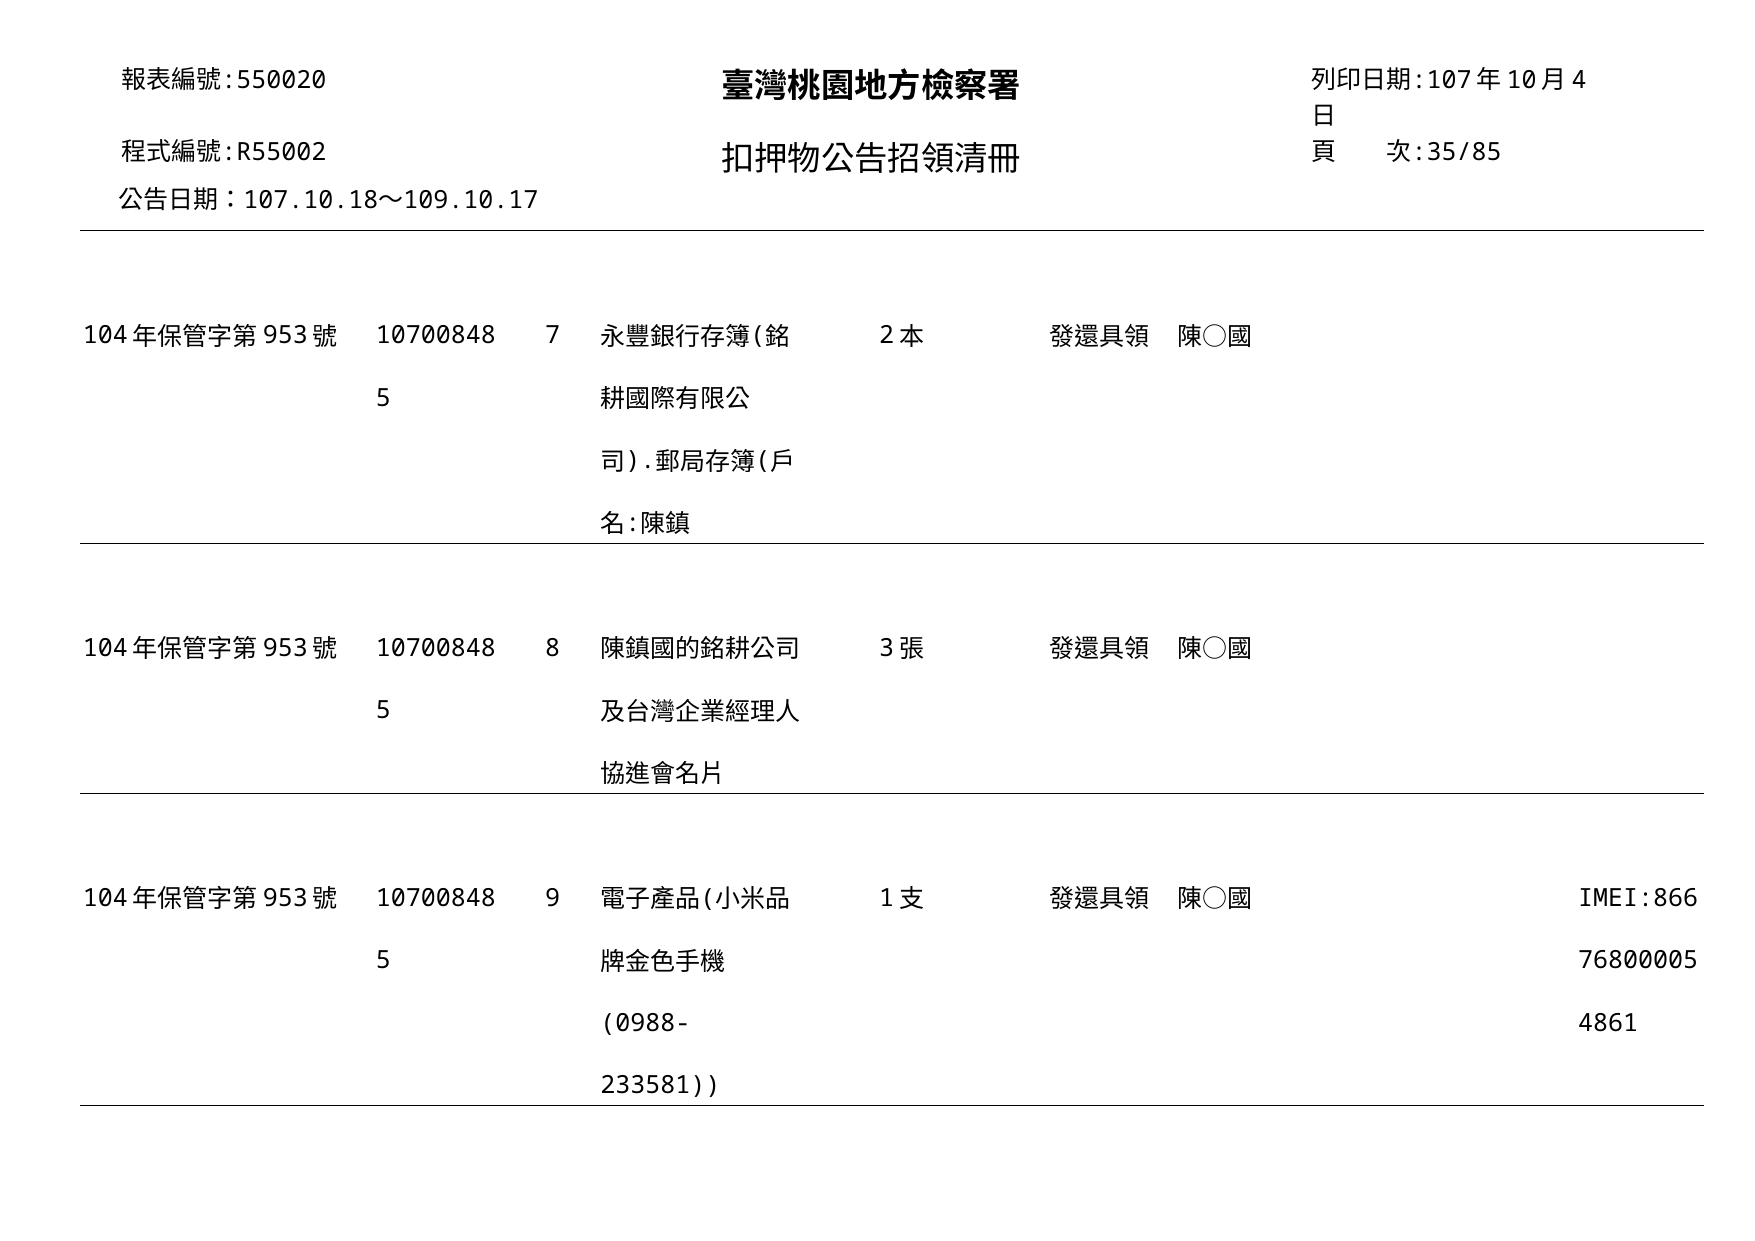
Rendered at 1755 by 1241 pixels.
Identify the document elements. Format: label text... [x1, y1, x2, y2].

table_cell 107008485 [373, 231, 507, 542]
table_cell 陳鎮國的銘耕公司及台灣企業經理人協進會名片 [597, 544, 807, 792]
table_cell [927, 544, 1046, 792]
table_cell [927, 794, 1046, 1105]
table_cell 9 [507, 794, 597, 1105]
table_cell 發還具領 [1046, 544, 1175, 792]
table_cell 陳○國 [1175, 544, 1317, 792]
table_cell [927, 231, 1046, 542]
table_cell 104年保管字第953號 [80, 544, 373, 792]
table_cell 3張 [808, 544, 927, 792]
table_cell 104年保管字第953號 [80, 231, 373, 542]
table_cell 107008485 [373, 544, 507, 792]
table_cell 發還具領 [1046, 794, 1175, 1105]
table_cell 107008485 [373, 794, 507, 1105]
table_cell [1575, 544, 1704, 792]
table_cell IMEI:866768000054861 [1575, 794, 1704, 1105]
table_cell 2本 [808, 231, 927, 542]
table_cell 電子產品(小米品牌金色手機(0988-233581)) [597, 794, 807, 1105]
table_cell 陳○國 [1175, 231, 1317, 542]
table_cell [1575, 231, 1704, 542]
table_cell 發還具領 [1046, 231, 1175, 542]
table_cell 7 [507, 231, 597, 542]
table_cell [1317, 544, 1575, 792]
table_cell 104年保管字第953號 [80, 794, 373, 1105]
table_cell 陳○國 [1175, 794, 1317, 1105]
table_cell 永豐銀行存簿(銘耕國際有限公司).郵局存簿(戶名:陳鎮 [597, 231, 807, 542]
table_cell [1317, 231, 1575, 542]
table_cell 8 [507, 544, 597, 792]
table_cell [1317, 794, 1575, 1105]
table_cell 1支 [808, 794, 927, 1105]
